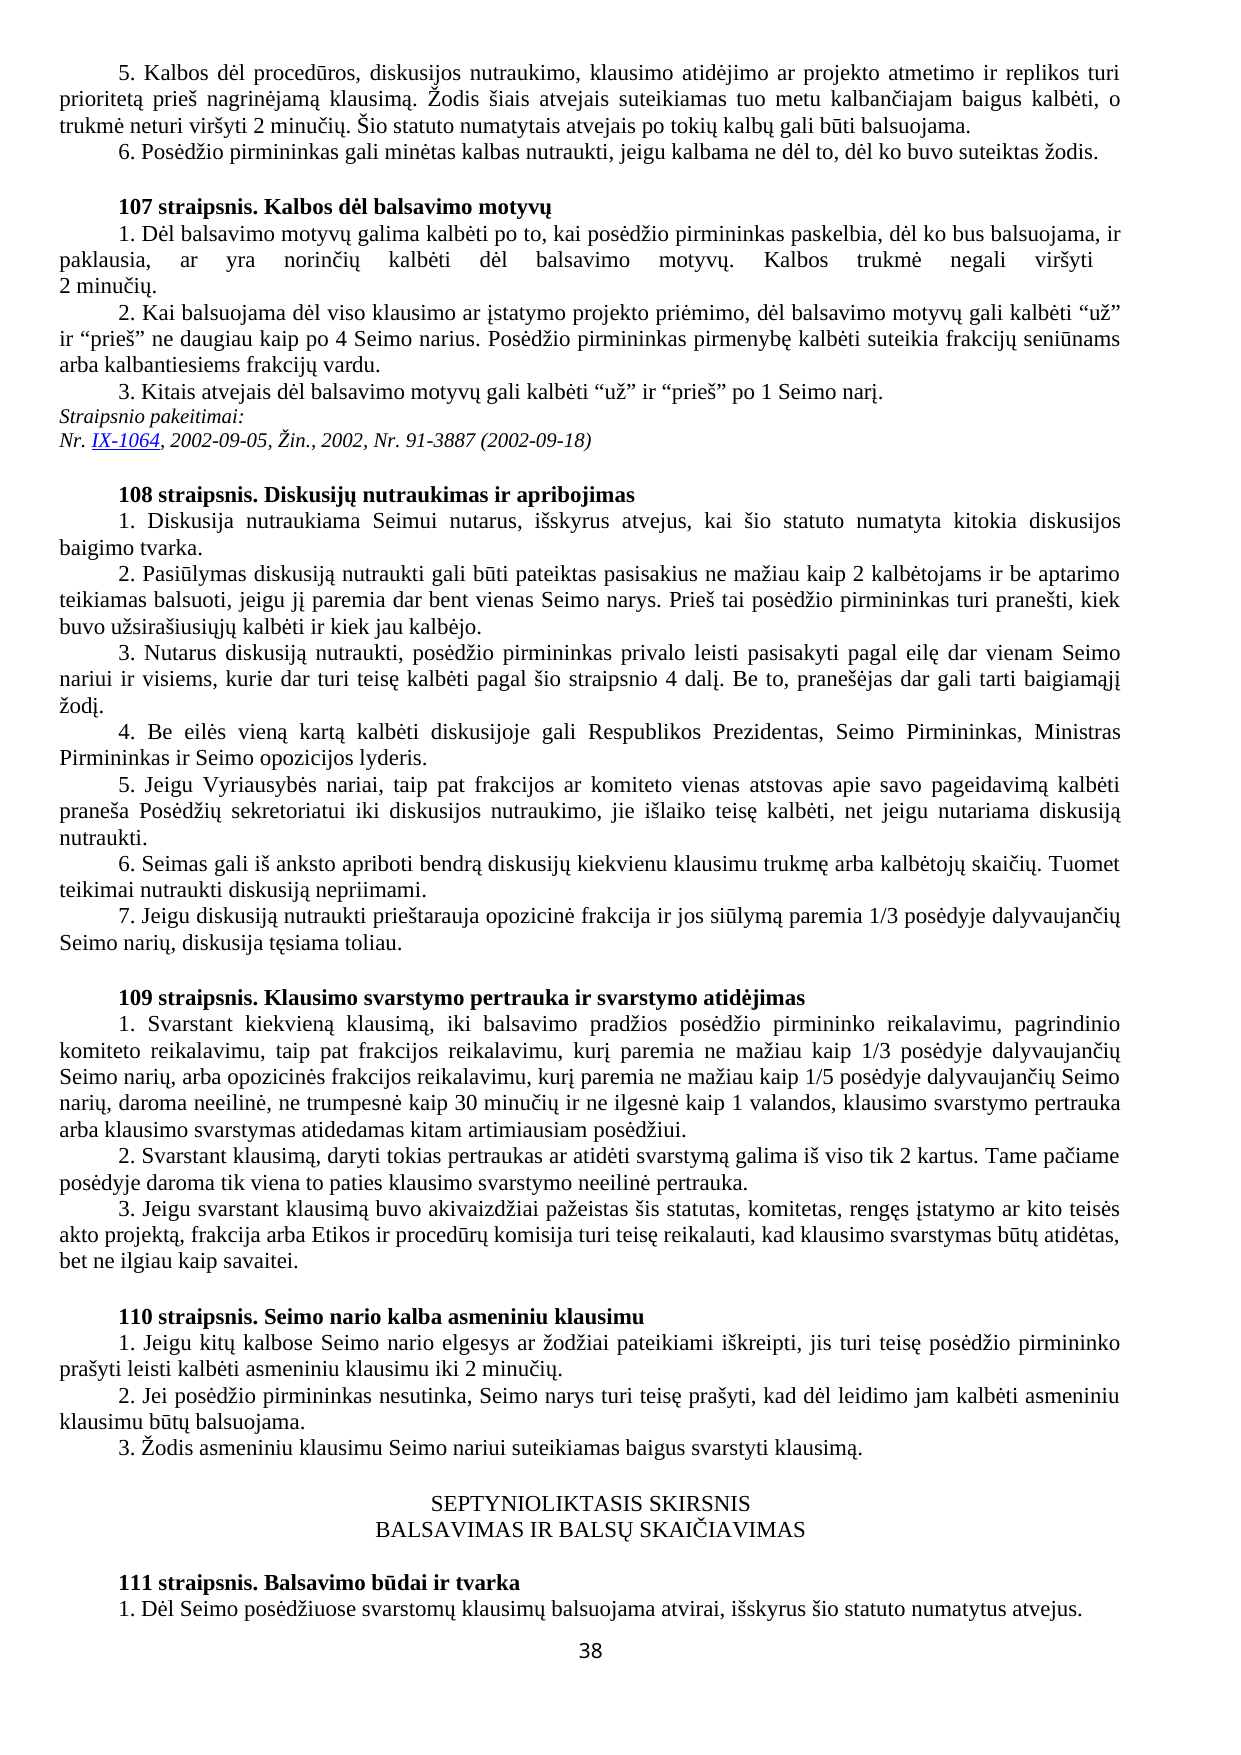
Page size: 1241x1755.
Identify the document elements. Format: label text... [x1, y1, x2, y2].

text 5. Kalbos dėl procedūros, diskusijos nutraukimo, klausimo atidėjimo ar projekto atmetimo ir replikos turi prioritetą prieš nagrinėjamą klausimą. Žodis šiais atvejais suteikiamas tuo metu kalbančiajam baigus kalbėti, o trukmė neturi viršyti 2 minučių. Šio statuto numatytais atvejais po tokių kalbų gali būti balsuojama. [59, 59, 1122, 138]
text 5. Jeigu Vyriausybės nariai, taip pat frakcijos ar komiteto vienas atstovas apie savo pageidavimą kalbėti praneša Posėdžių sekretoriatui iki diskusijos nutraukimo, jie išlaiko teisę kalbėti, net jeigu nutariama diskusiją nutraukti. [59, 771, 1122, 850]
text 3. Jeigu svarstant klausimą buvo akivaizdžiai pažeistas šis statutas, komitetas, rengęs įstatymo ar kito teisės akto projektą, frakcija arba Etikos ir procedūrų komisija turi teisę reikalauti, kad klausimo svarstymas būtų atidėtas, bet ne ilgiau kaip savaitei. [59, 1195, 1122, 1274]
text 110 straipsnis. Seimo nario kalba asmeniniu klausimu [59, 1303, 1122, 1329]
text 1. Jeigu kitų kalbose Seimo nario elgesys ar žodžiai pateikiami iškreipti, jis turi teisę posėdžio pirmininko prašyti leisti kalbėti asmeniniu klausimu iki 2 minučių. [59, 1329, 1122, 1382]
text 2. Jei posėdžio pirmininkas nesutinka, Seimo narys turi teisę prašyti, kad dėl leidimo jam kalbėti asmeniniu klausimu būtų balsuojama. [59, 1382, 1122, 1434]
text 108 straipsnis. Diskusijų nutraukimas ir apribojimas [59, 481, 1122, 507]
text 6. Seimas gali iš anksto apriboti bendrą diskusijų kiekvienu klausimu trukmę arba kalbėtojų skaičių. Tuomet teikimai nutraukti diskusiją nepriimami. [59, 850, 1122, 903]
text 2. Kai balsuojama dėl viso klausimo ar įstatymo projekto priėmimo, dėl balsavimo motyvų gali kalbėti “už” ir “prieš” ne daugiau kaip po 4 Seimo narius. Posėdžio pirmininkas pirmenybę kalbėti suteikia frakcijų seniūnams arba kalbantiesiems frakcijų vardu. [59, 299, 1122, 378]
text 7. Jeigu diskusiją nutraukti prieštarauja opozicinė frakcija ir jos siūlymą paremia 1/3 posėdyje dalyvaujančių Seimo narių, diskusija tęsiama toliau. [59, 903, 1122, 955]
text 111 straipsnis. Balsavimo būdai ir tvarka [59, 1569, 1122, 1595]
text SEPTYNIOLIKTASIS SKIRSNIS [59, 1489, 1122, 1516]
text 1. Dėl Seimo posėdžiuose svarstomų klausimų balsuojama atvirai, išskyrus šio statuto numatytus atvejus. [59, 1595, 1122, 1621]
text 2. Svarstant klausimą, daryti tokias pertraukas ar atidėti svarstymą galima iš viso tik 2 kartus. Tame pačiame posėdyje daroma tik viena to paties klausimo svarstymo neeilinė pertrauka. [59, 1142, 1122, 1195]
text 6. Posėdžio pirmininkas gali minėtas kalbas nutraukti, jeigu kalbama ne dėl to, dėl ko buvo suteiktas žodis. [59, 138, 1122, 164]
text BALSAVIMAS IR BALSŲ SKAIČIAVIMAS [59, 1516, 1122, 1542]
text 1. Dėl balsavimo motyvų galima kalbėti po to, kai posėdžio pirmininkas paskelbia, dėl ko bus balsuojama, ir paklausia, ar yra norinčių kalbėti dėl balsavimo motyvų. Kalbos trukmė negali viršyti 2 minučių. [59, 219, 1122, 299]
text 1. Svarstant kiekvieną klausimą, iki balsavimo pradžios posėdžio pirmininko reikalavimu, pagrindinio komiteto reikalavimu, taip pat frakcijos reikalavimu, kurį paremia ne mažiau kaip 1/3 posėdyje dalyvaujančių Seimo narių, arba opozicinės frakcijos reikalavimu, kurį paremia ne mažiau kaip 1/5 posėdyje dalyvaujančių Seimo narių, daroma neeilinė, ne trumpesnė kaip 30 minučių ir ne ilgesnė kaip 1 valandos, klausimo svarstymo pertrauka arba klausimo svarstymas atidedamas kitam artimiausiam posėdžiui. [59, 1010, 1122, 1142]
text 109 straipsnis. Klausimo svarstymo pertrauka ir svarstymo atidėjimas [59, 984, 1122, 1010]
text 3. Kitais atvejais dėl balsavimo motyvų gali kalbėti “už” ir “prieš” po 1 Seimo narį. [59, 378, 1122, 404]
text 3. Nutarus diskusiją nutraukti, posėdžio pirmininkas privalo leisti pasisakyti pagal eilę dar vienam Seimo nariui ir visiems, kurie dar turi teisę kalbėti pagal šio straipsnio 4 dalį. Be to, pranešėjas dar gali tarti baigiamąjį žodį. [59, 639, 1122, 718]
text 4. Be eilės vieną kartą kalbėti diskusijoje gali Respublikos Prezidentas, Seimo Pirmininkas, Ministras Pirmininkas ir Seimo opozicijos lyderis. [59, 718, 1122, 771]
text Straipsnio pakeitimai: [59, 404, 1122, 428]
text 107 straipsnis. Kalbos dėl balsavimo motyvų [59, 193, 1122, 219]
text 2. Pasiūlymas diskusiją nutraukti gali būti pateiktas pasisakius ne mažiau kaip 2 kalbėtojams ir be aptarimo teikiamas balsuoti, jeigu jį paremia dar bent vienas Seimo narys. Prieš tai posėdžio pirmininkas turi pranešti, kiek buvo užsirašiusiųjų kalbėti ir kiek jau kalbėjo. [59, 560, 1122, 639]
text 1. Diskusija nutraukiama Seimui nutarus, išskyrus atvejus, kai šio statuto numatyta kitokia diskusijos baigimo tvarka. [59, 507, 1122, 560]
text 3. Žodis asmeniniu klausimu Seimo nariui suteikiamas baigus svarstyti klausimą. [59, 1434, 1122, 1461]
text Nr. IX-1064, 2002-09-05, Žin., 2002, Nr. 91-3887 (2002-09-18) [59, 428, 1122, 452]
